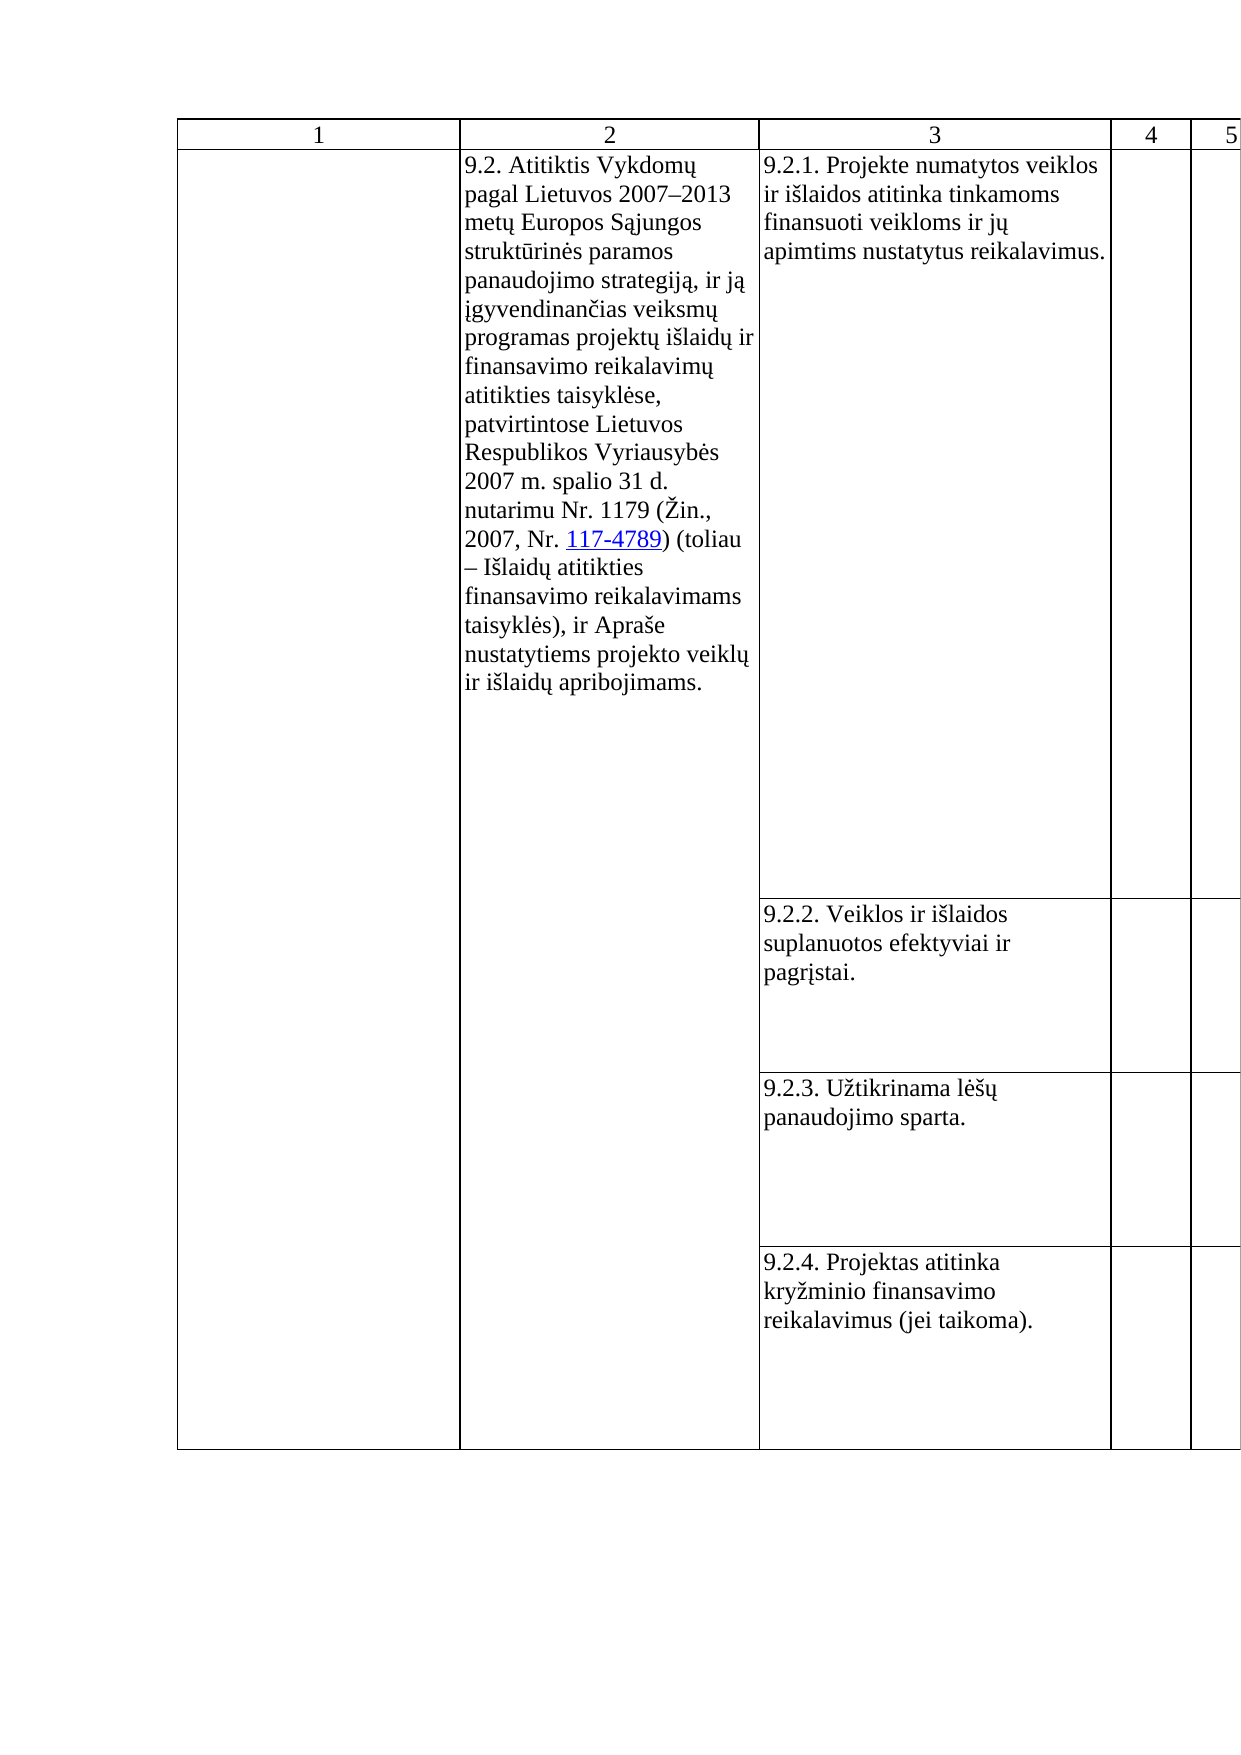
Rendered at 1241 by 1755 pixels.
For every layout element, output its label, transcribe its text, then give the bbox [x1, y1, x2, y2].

table_cell 9.2.1. Projekte numatytos veiklos ir išlaidos atitinka tinkamoms finansuoti veikloms ir jų apimtims nustatytus reikalavimus. [760, 150, 1110, 897]
table_cell [1192, 1247, 1240, 1448]
table_cell [1112, 1073, 1190, 1246]
table_cell 9.2.3. Užtikrinama lėšų panaudojimo sparta. [760, 1073, 1110, 1246]
table_cell [1192, 899, 1240, 1072]
table_cell [1192, 150, 1240, 897]
table_cell [178, 150, 459, 1448]
table_cell [1192, 1073, 1240, 1246]
table_cell [1112, 150, 1190, 897]
table_cell [1112, 1247, 1190, 1448]
table_cell 9.2. Atitiktis Vykdomų pagal Lietuvos 2007–2013 metų Europos Sąjungos struktūrinės paramos panaudojimo strategiją, ir ją įgyvendinančias veiksmų programas projektų išlaidų ir finansavimo reikalavimų atitikties taisyklėse, patvirtintose Lietuvos Respublikos Vyriausybės 2007 m. spalio 31 d. nutarimu Nr. 1179 (Žin., 2007, Nr. 117-4789) (toliau – Išlaidų atitikties finansavimo reikalavimams taisyklės), ir Apraše nustatytiems projekto veiklų ir išlaidų apribojimams. [461, 150, 759, 1448]
table_cell 9.2.4. Projektas atitinka kryžminio finansavimo reikalavimus (jei taikoma). [760, 1247, 1110, 1448]
table_header 4 [1112, 120, 1190, 148]
table_header 5 [1192, 120, 1240, 148]
table_header 3 [760, 120, 1110, 148]
table_cell 9.2.2. Veiklos ir išlaidos suplanuotos efektyviai ir pagrįstai. [760, 899, 1110, 1072]
table_cell [1112, 899, 1190, 1072]
table_header 1 [178, 120, 459, 148]
table_header 2 [461, 120, 758, 148]
